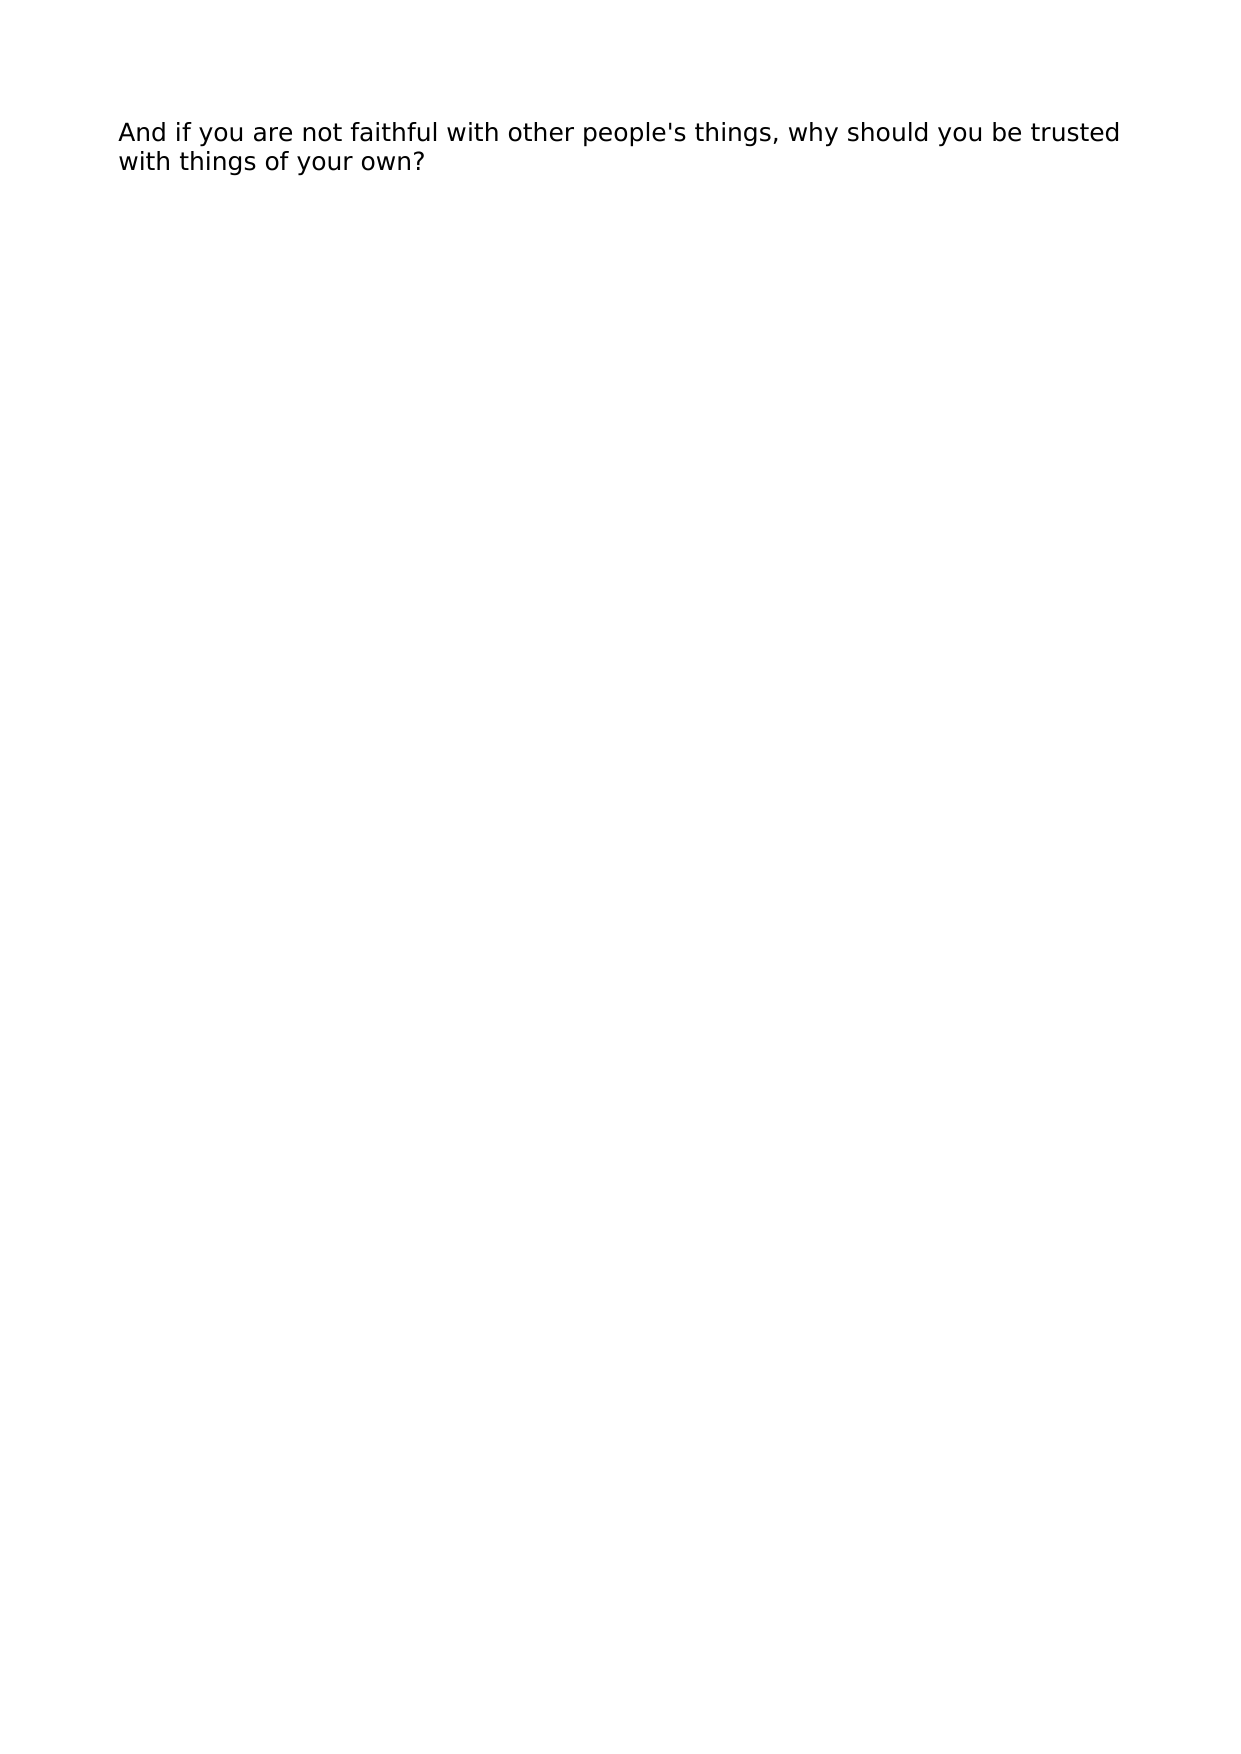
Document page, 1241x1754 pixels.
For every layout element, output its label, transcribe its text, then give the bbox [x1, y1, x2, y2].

text And if you are not faithful with other people's things, why should you be trusted with things of your own? [118, 118, 1122, 176]
